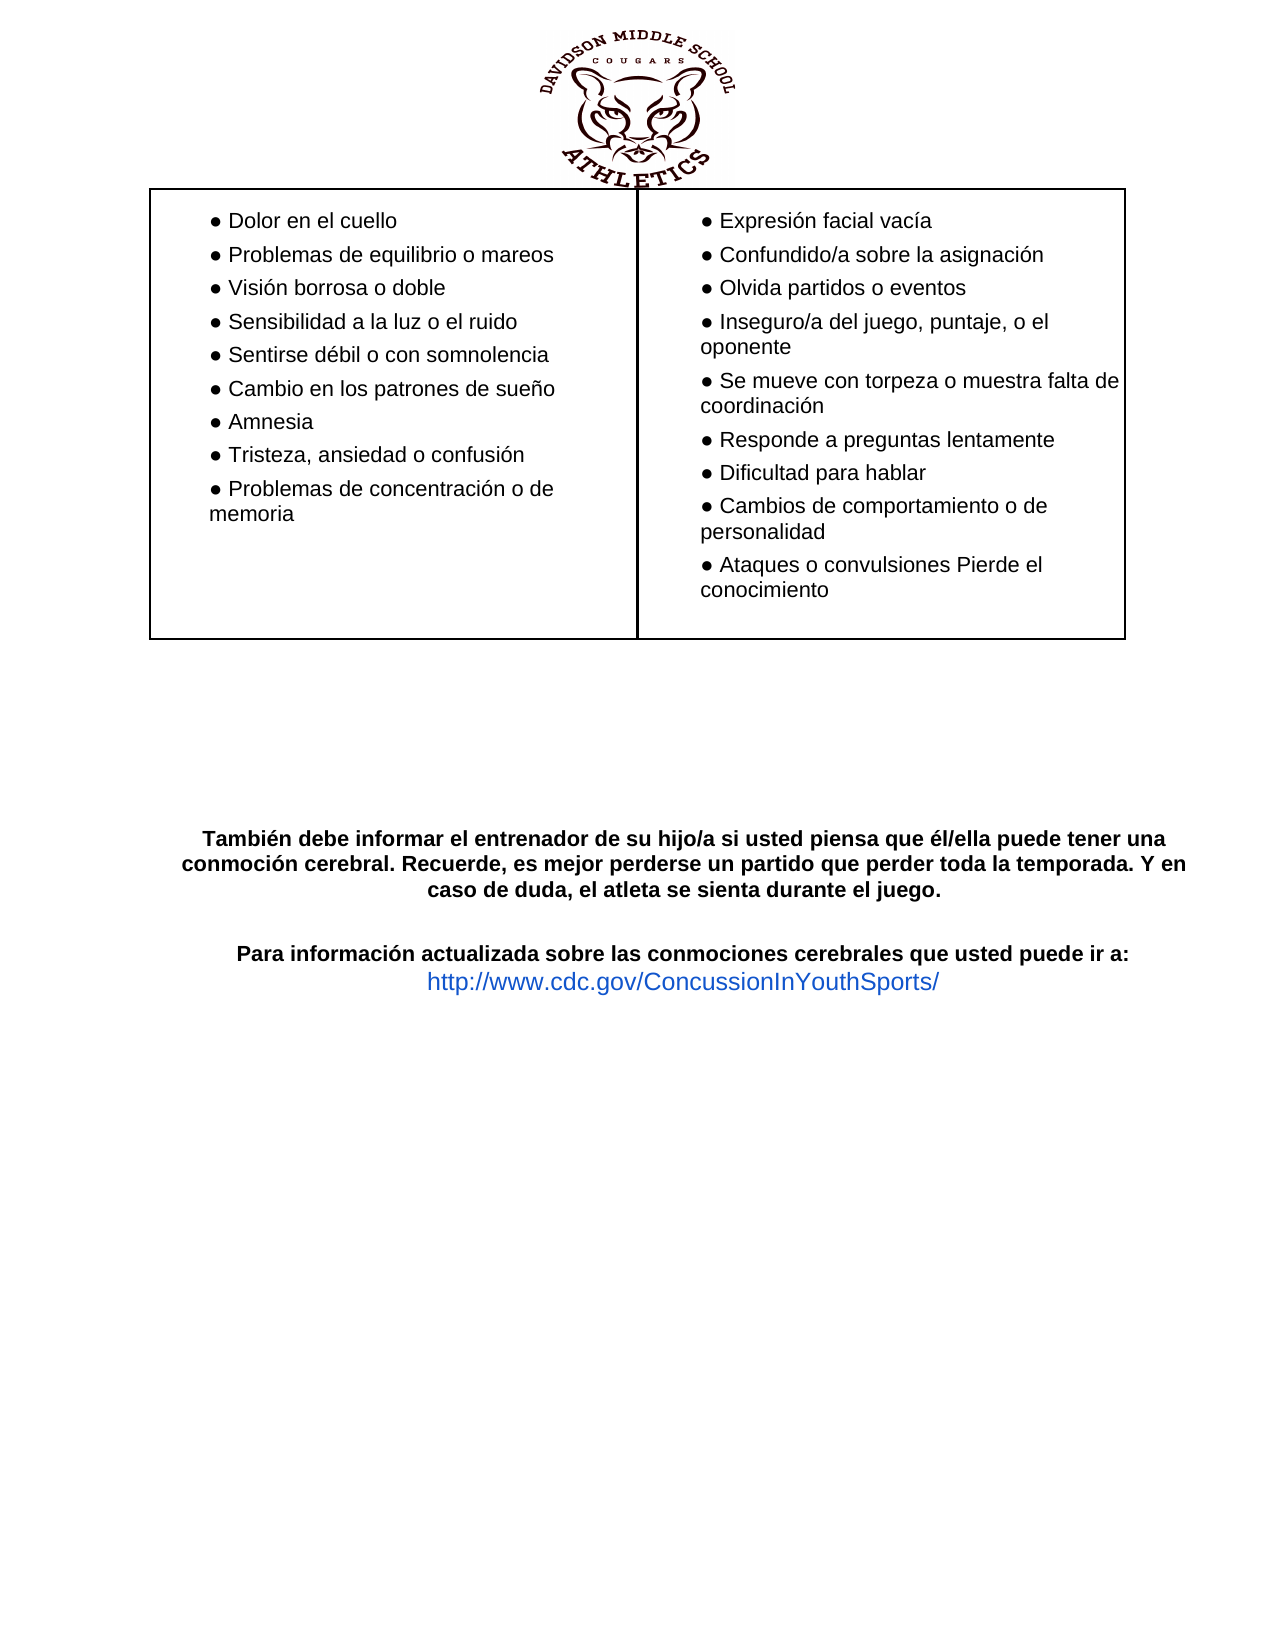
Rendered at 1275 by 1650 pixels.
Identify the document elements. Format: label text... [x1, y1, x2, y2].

table_cell ● Dolor en el cuello ● Problemas de equilibrio o mareos ● Visión borrosa o doble ● Sensibilidad a la luz o el ruido ● Sentirse débil o con somnolencia ● Cambio en los patrones de sueño ● Amnesia ● Tristeza, ansiedad o confusión ● Problemas de concentración o de memoria [151, 190, 636, 638]
picture [539, 30, 736, 188]
text También debe informar el entrenador de su hijo/a si usted piensa que él/ella puede tener una conmoción cerebral. Recuerde, es mejor perderse un partido que perder toda la temporada. Y en caso de duda, el atleta se sienta durante el juego. [158, 826, 1210, 902]
text Para información actualizada sobre las conmociones cerebrales que usted puede ir a: http://www.cdc.gov/ConcussionInYouthSports/ [215, 941, 1151, 995]
table_cell ● Expresión facial vacía ● Confundido/a sobre la asignación ● Olvida partidos o eventos ● Inseguro/a del juego, puntaje, o el oponente ● Se mueve con torpeza o muestra falta de coordinación ● Responde a preguntas lentamente ● Dificultad para hablar ● Cambios de comportamiento o de personalidad ● Ataques o convulsiones Pierde el conocimiento [639, 190, 1124, 638]
